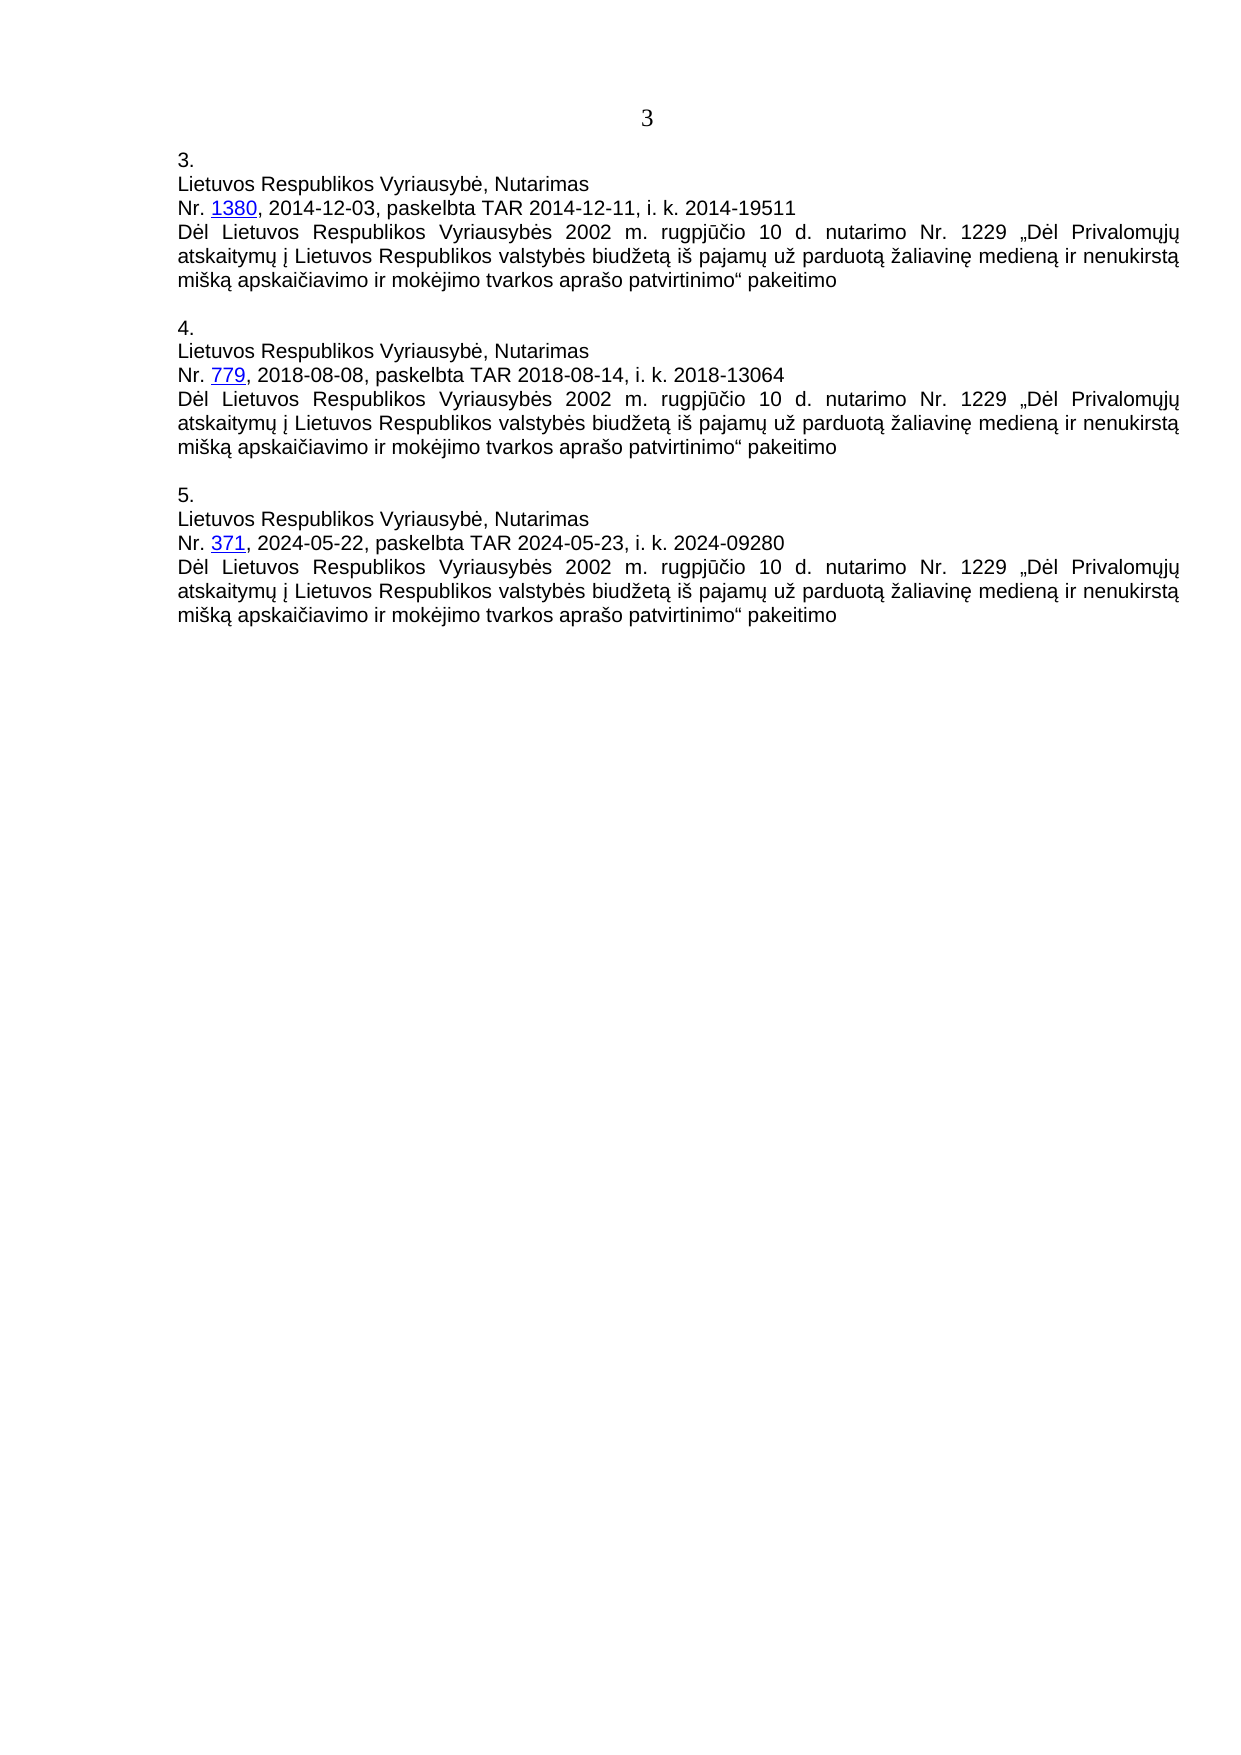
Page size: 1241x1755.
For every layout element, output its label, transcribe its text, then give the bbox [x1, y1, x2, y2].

text Nr. 371, 2024-05-22, paskelbta TAR 2024-05-23, i. k. 2024-09280 [177, 531, 1181, 555]
text Lietuvos Respublikos Vyriausybė, Nutarimas [177, 507, 1181, 531]
text Nr. 1380, 2014-12-03, paskelbta TAR 2014-12-11, i. k. 2014-19511 [177, 196, 1181, 219]
text 5. [177, 483, 1181, 507]
text Dėl Lietuvos Respublikos Vyriausybės 2002 m. rugpjūčio 10 d. nutarimo Nr. 1229 „Dėl Privalomųjų atskaitymų į Lietuvos Respublikos valstybės biudžetą iš pajamų už parduotą žaliavinę medieną ir nenukirstą mišką apskaičiavimo ir mokėjimo tvarkos aprašo patvirtinimo“ pakeitimo [177, 387, 1181, 459]
text Lietuvos Respublikos Vyriausybė, Nutarimas [177, 172, 1181, 196]
text Dėl Lietuvos Respublikos Vyriausybės 2002 m. rugpjūčio 10 d. nutarimo Nr. 1229 „Dėl Privalomųjų atskaitymų į Lietuvos Respublikos valstybės biudžetą iš pajamų už parduotą žaliavinę medieną ir nenukirstą mišką apskaičiavimo ir mokėjimo tvarkos aprašo patvirtinimo“ pakeitimo [177, 219, 1181, 291]
text Nr. 779, 2018-08-08, paskelbta TAR 2018-08-14, i. k. 2018-13064 [177, 363, 1181, 387]
text 3. [177, 148, 1181, 172]
text 4. [177, 315, 1181, 339]
text Dėl Lietuvos Respublikos Vyriausybės 2002 m. rugpjūčio 10 d. nutarimo Nr. 1229 „Dėl Privalomųjų atskaitymų į Lietuvos Respublikos valstybės biudžetą iš pajamų už parduotą žaliavinę medieną ir nenukirstą mišką apskaičiavimo ir mokėjimo tvarkos aprašo patvirtinimo“ pakeitimo [177, 555, 1181, 627]
text Lietuvos Respublikos Vyriausybė, Nutarimas [177, 339, 1181, 363]
